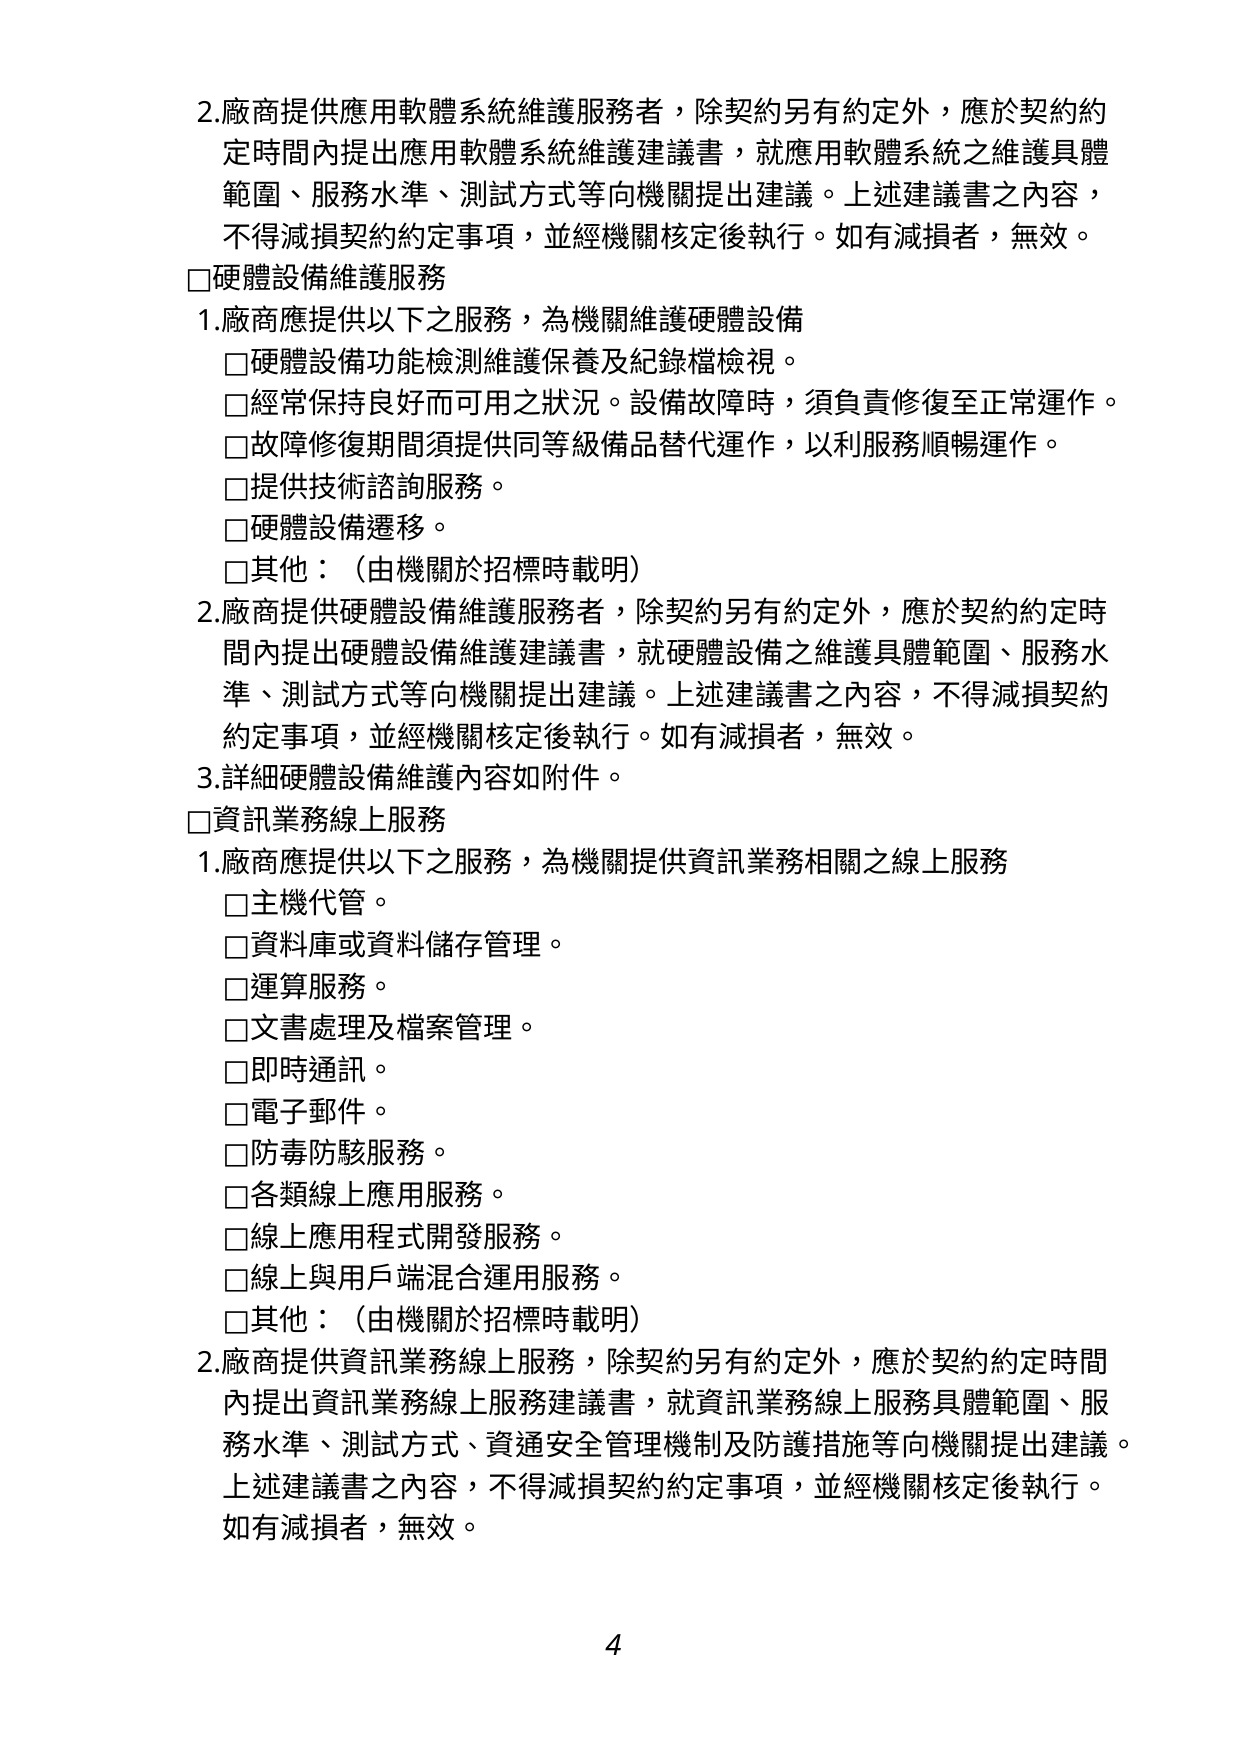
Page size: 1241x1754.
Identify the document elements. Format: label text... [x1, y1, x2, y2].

text □運算服務。 [222, 964, 1109, 1005]
text □即時通訊。 [222, 1047, 1109, 1089]
text □其他：（由機關於招標時載明） [222, 1297, 1109, 1339]
text 2.廠商提供硬體設備維護服務者，除契約另有約定外，應於契約約定時間內提出硬體設備維護建議書，就硬體設備之維護具體範圍、服務水準、測試方式等向機關提出建議。上述建議書之內容，不得減損契約約定事項，並經機關核定後執行。如有減損者，無效。 [196, 589, 1109, 755]
text 1.廠商應提供以下之服務，為機關維護硬體設備 [196, 297, 1109, 339]
text □硬體設備遷移。 [222, 505, 1109, 547]
text □其他：（由機關於招標時載明） [222, 547, 1109, 589]
text □硬體設備功能檢測維護保養及紀錄檔檢視。 [222, 339, 1109, 380]
text □防毒防駭服務。 [222, 1130, 1109, 1172]
text 2.廠商提供資訊業務線上服務，除契約另有約定外，應於契約約定時間內提出資訊業務線上服務建議書，就資訊業務線上服務具體範圍、服務水準、測試方式、資通安全管理機制及防護措施等向機關提出建議。上述建議書之內容，不得減損契約約定事項，並經機關核定後執行。如有減損者，無效。 [196, 1339, 1109, 1547]
text □文書處理及檔案管理。 [222, 1005, 1109, 1047]
text □電子郵件。 [222, 1089, 1109, 1130]
text □資料庫或資料儲存管理。 [222, 922, 1109, 964]
text 1.廠商應提供以下之服務，為機關提供資訊業務相關之線上服務 [196, 839, 1109, 880]
text □線上與用戶端混合運用服務。 [222, 1255, 1109, 1297]
text □主機代管。 [222, 880, 1109, 922]
text 3.詳細硬體設備維護內容如附件。 [196, 755, 1109, 797]
text □線上應用程式開發服務。 [222, 1214, 1109, 1255]
text □經常保持良好而可用之狀況。設備故障時，須負責修復至正常運作。 [222, 380, 1109, 422]
text □各類線上應用服務。 [222, 1172, 1109, 1214]
text 2.廠商提供應用軟體系統維護服務者，除契約另有約定外，應於契約約定時間內提出應用軟體系統維護建議書，就應用軟體系統之維護具體範圍、服務水準、測試方式等向機關提出建議。上述建議書之內容，不得減損契約約定事項，並經機關核定後執行。如有減損者，無效。 [196, 89, 1109, 255]
text □資訊業務線上服務 [185, 797, 1109, 839]
text □故障修復期間須提供同等級備品替代運作，以利服務順暢運作。 [222, 422, 1109, 464]
text □硬體設備維護服務 [185, 255, 1109, 297]
text □提供技術諮詢服務。 [222, 464, 1109, 505]
